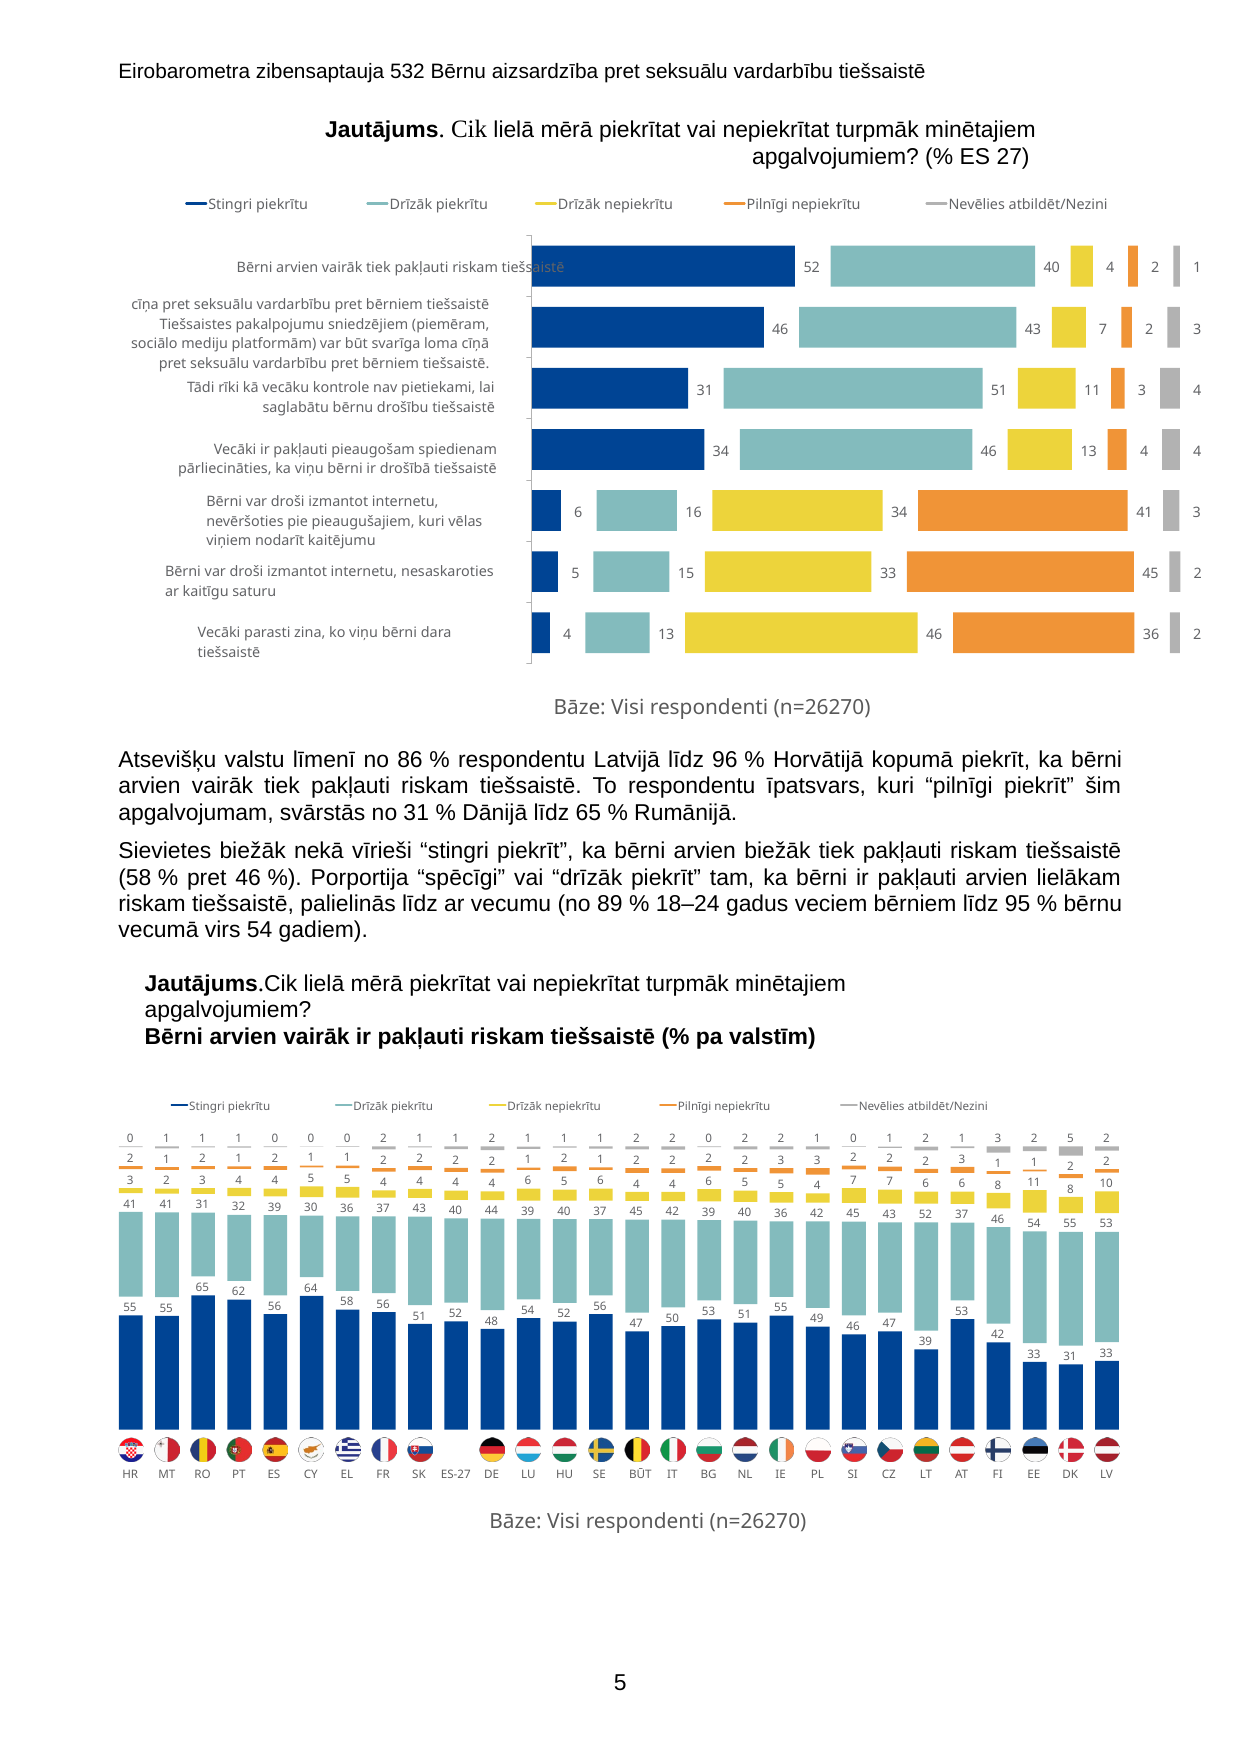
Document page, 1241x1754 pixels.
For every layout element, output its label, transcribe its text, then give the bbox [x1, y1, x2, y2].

picture [841, 1437, 867, 1462]
picture [552, 1437, 577, 1462]
picture [407, 1437, 433, 1462]
picture [479, 1437, 505, 1462]
picture [515, 1437, 541, 1462]
picture [913, 1437, 939, 1462]
picture [1058, 1437, 1084, 1462]
picture [660, 1437, 686, 1462]
picture [335, 1437, 361, 1462]
picture [805, 1437, 831, 1462]
picture [226, 1437, 252, 1462]
picture [949, 1437, 975, 1462]
picture [154, 1437, 180, 1462]
picture [1094, 1437, 1120, 1462]
picture [118, 1437, 144, 1462]
picture [371, 1437, 397, 1462]
picture [1022, 1437, 1048, 1462]
picture [732, 1437, 758, 1462]
picture [769, 1437, 794, 1462]
picture [298, 1437, 324, 1462]
picture [985, 1437, 1011, 1462]
text Sievietes biežāk nekā vīrieši “stingri piekrīt”, ka bērni arvien biežāk tiek pakļauti riskam tiešsaistē (58 % pret 46 %). Porportija “spēcīgi” vai “drīzāk piekrīt” tam, ka bērni ir pakļauti arvien lielākam riskam tiešsaistē, palielinās līdz ar vecumu (no 89 % 18–24 gadus veciem bērniem līdz 95 % bērnu vecumā virs 54 gadiem). [118, 837, 1122, 942]
picture [190, 1437, 216, 1462]
picture [696, 1437, 722, 1462]
picture [262, 1437, 288, 1462]
picture [588, 1437, 614, 1462]
picture [624, 1437, 650, 1462]
picture [877, 1437, 903, 1462]
text Atsevišķu valstu līmenī no 86 % respondentu Latvijā līdz 96 % Horvātijā kopumā piekrīt, ka bērni arvien vairāk tiek pakļauti riskam tiešsaistē. To respondentu īpatsvars, kuri “pilnīgi piekrīt” šim apgalvojumam, svārstās no 31 % Dānijā līdz 65 % Rumānijā. [118, 107, 1122, 825]
